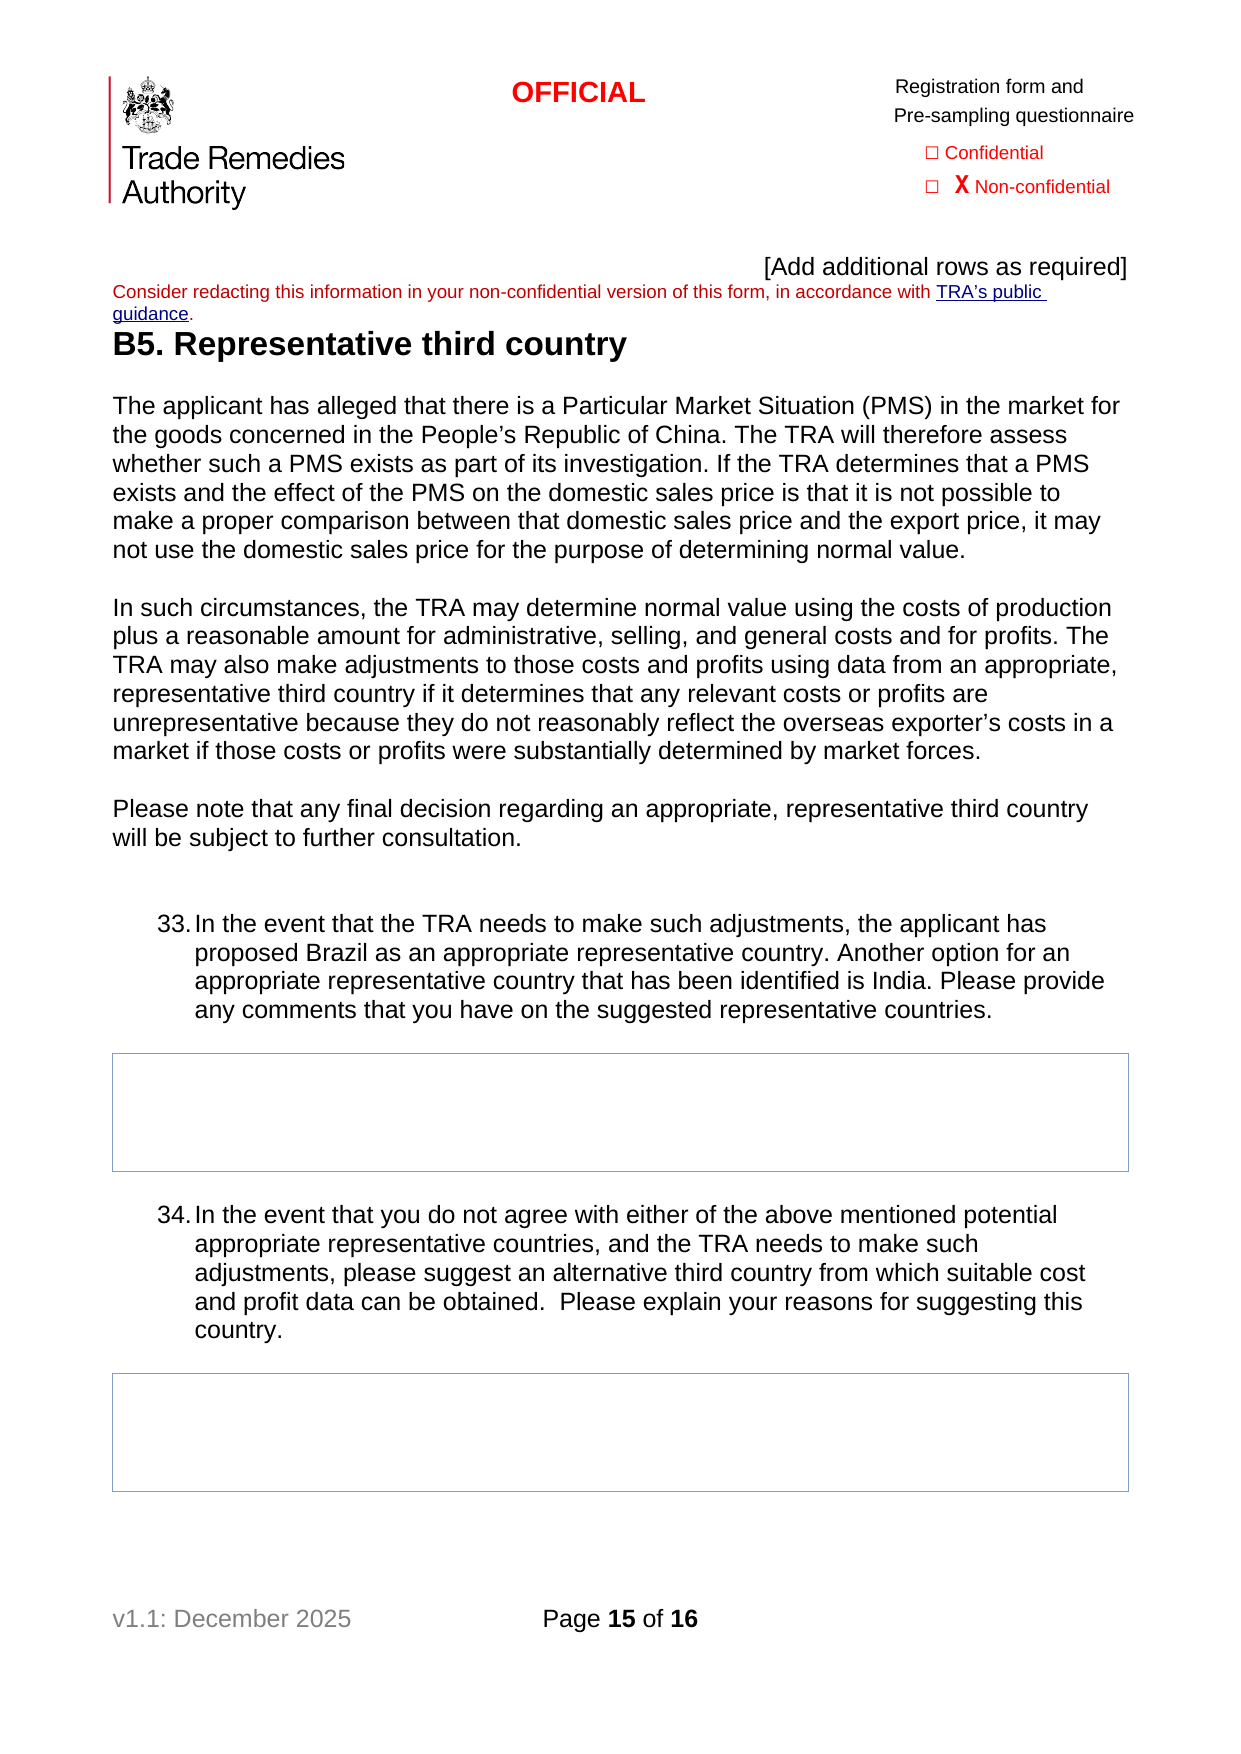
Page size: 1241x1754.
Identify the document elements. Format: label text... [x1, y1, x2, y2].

text In such circumstances, the TRA may determine normal value using the costs of production plus a reasonable amount for administrative, selling, and general costs and for profits. The TRA may also make adjustments to those costs and profits using data from an appropriate, representative third country if it determines that any relevant costs or profits are unrepresentative because they do not reasonably reflect the overseas exporter’s costs in a market if those costs or profits were substantially determined by market forces. [112, 592, 1128, 765]
list In the event that the TRA needs to make such adjustments, the applicant has proposed Brazil as an appropriate representative country. Another option for an appropriate representative country that has been identified is India. Please provide any comments that you have on the suggested representative countries. [157, 909, 1128, 1024]
list In the event that you do not agree with either of the above mentioned potential appropriate representative countries, and the TRA needs to make such adjustments, please suggest an alternative third country from which suitable cost and profit data can be obtained. Please explain your reasons for suggesting this country. [157, 1200, 1128, 1344]
text [Add additional rows as required] [112, 252, 1128, 281]
text Consider redacting this information in your non-confidential version of this form, in accordance with TRA’s public guidance. [112, 281, 1128, 324]
text The applicant has alleged that there is a Particular Market Situation (PMS) in the market for the goods concerned in the People’s Republic of China. The TRA will therefore assess whether such a PMS exists as part of its investigation. If the TRA determines that a PMS exists and the effect of the PMS on the domestic sales price is that it is not possible to make a proper comparison between that domestic sales price and the export price, it may not use the domestic sales price for the purpose of determining normal value. [112, 391, 1128, 564]
table_header [113, 1054, 1128, 1171]
text Please note that any final decision regarding an appropriate, representative third country will be subject to further consultation. [112, 794, 1128, 851]
table_header [113, 1374, 1128, 1491]
subtitle B5. Representative third country [112, 324, 1128, 362]
